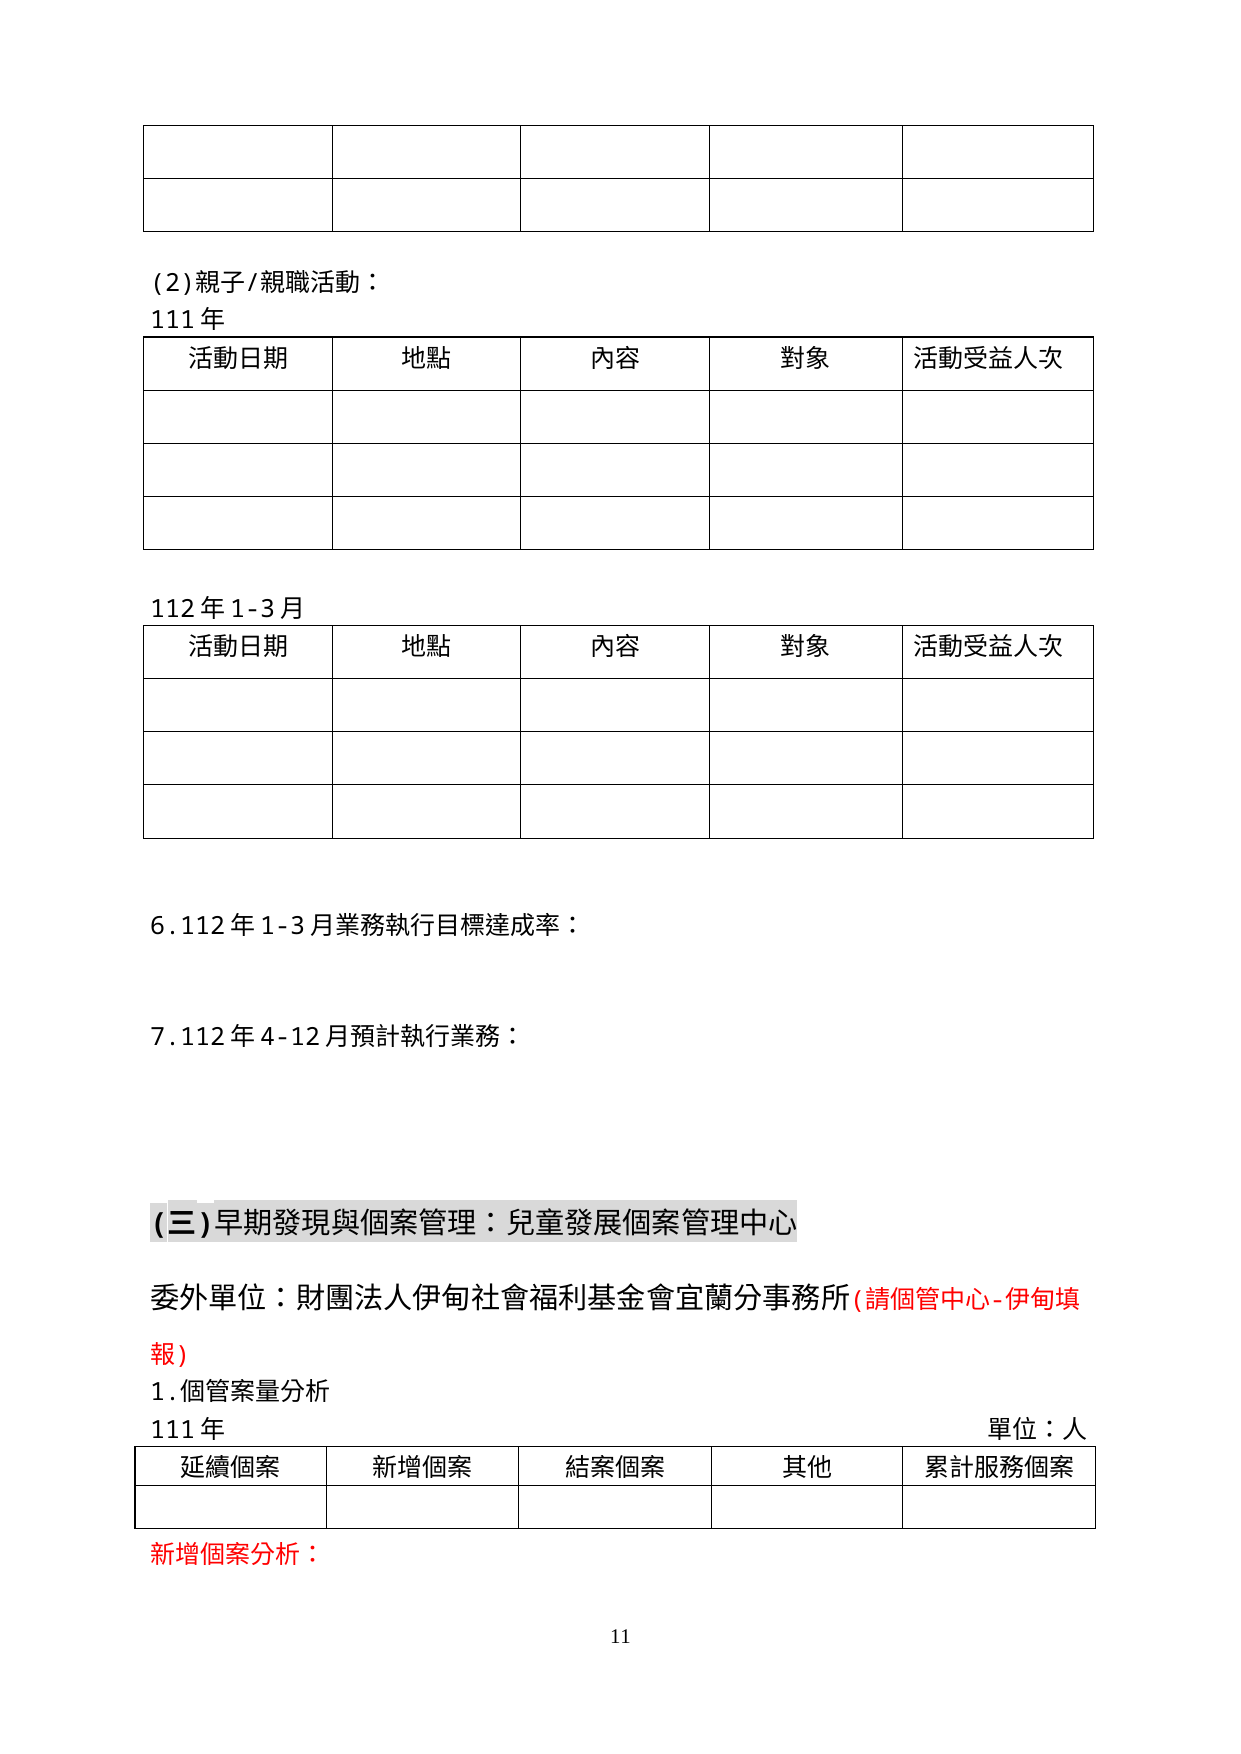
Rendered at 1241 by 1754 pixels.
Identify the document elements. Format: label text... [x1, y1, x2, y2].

table_cell [327, 1486, 518, 1527]
table_header 活動日期 [144, 626, 332, 678]
table_cell [521, 391, 709, 443]
table_cell [136, 1486, 326, 1527]
table_cell [333, 497, 520, 549]
table_cell [710, 126, 902, 178]
table_cell [710, 679, 902, 731]
table_header 活動受益人次 [903, 626, 1093, 678]
table_cell [521, 732, 709, 784]
table_cell [710, 391, 902, 443]
text 111年 單位：人 [150, 1409, 1090, 1446]
table_cell [712, 1486, 902, 1527]
table_cell [903, 732, 1093, 784]
table_cell [521, 179, 709, 231]
table_cell [710, 444, 902, 496]
text 新增個案分析： [150, 1534, 1090, 1571]
table_header 內容 [521, 338, 709, 389]
text 112年1-3月 [150, 587, 1090, 625]
table_header 新增個案 [327, 1447, 518, 1485]
table_header 對象 [710, 338, 902, 389]
table_cell [521, 126, 709, 178]
table_cell [521, 444, 709, 496]
table_header 結案個案 [519, 1447, 711, 1485]
table_cell [903, 785, 1093, 837]
table_cell [144, 785, 332, 837]
table_cell [710, 785, 902, 837]
table_cell [519, 1486, 711, 1527]
text 6.112年1-3月業務執行目標達成率： [150, 905, 1090, 943]
table_cell [333, 179, 520, 231]
table_cell [333, 444, 520, 496]
text 1.個管案量分析 [150, 1371, 1090, 1409]
table_cell [903, 679, 1093, 731]
table_cell [521, 785, 709, 837]
table_cell [333, 126, 520, 178]
table_header 對象 [710, 626, 902, 678]
text 111年 [150, 299, 1090, 336]
table_cell [144, 497, 332, 549]
table_cell [710, 497, 902, 549]
text (三)早期發現與個案管理：兒童發展個案管理中心 委外單位：財團法人伊甸社會福利基金會宜蘭分事務所(請個管中心-伊甸填報) [150, 1184, 1090, 1371]
table_cell [903, 444, 1093, 496]
table_cell [144, 391, 332, 443]
table_header 其他 [712, 1447, 902, 1485]
table_cell [903, 1486, 1095, 1527]
table_cell [144, 179, 332, 231]
table_header 活動受益人次 [903, 338, 1093, 389]
table_header 活動日期 [144, 338, 332, 389]
table_header 延續個案 [136, 1447, 326, 1485]
table_header 累計服務個案 [903, 1447, 1095, 1485]
table_header 內容 [521, 626, 709, 678]
table_header 地點 [333, 626, 520, 678]
table_cell [144, 679, 332, 731]
table_cell [521, 679, 709, 731]
table_cell [903, 391, 1093, 443]
table_header 地點 [333, 338, 520, 389]
table_cell [710, 179, 902, 231]
table_cell [521, 497, 709, 549]
text 7.112年4-12月預計執行業務： [150, 1015, 1090, 1053]
table_cell [333, 679, 520, 731]
table_cell [144, 732, 332, 784]
table_cell [903, 497, 1093, 549]
list (2)親子/親職活動： [150, 261, 1090, 299]
table_cell [710, 732, 902, 784]
table_cell [333, 391, 520, 443]
table_cell [903, 126, 1093, 178]
table_cell [144, 444, 332, 496]
table_cell [333, 785, 520, 837]
table_cell [333, 732, 520, 784]
table_cell [144, 126, 332, 178]
table_cell [903, 179, 1093, 231]
